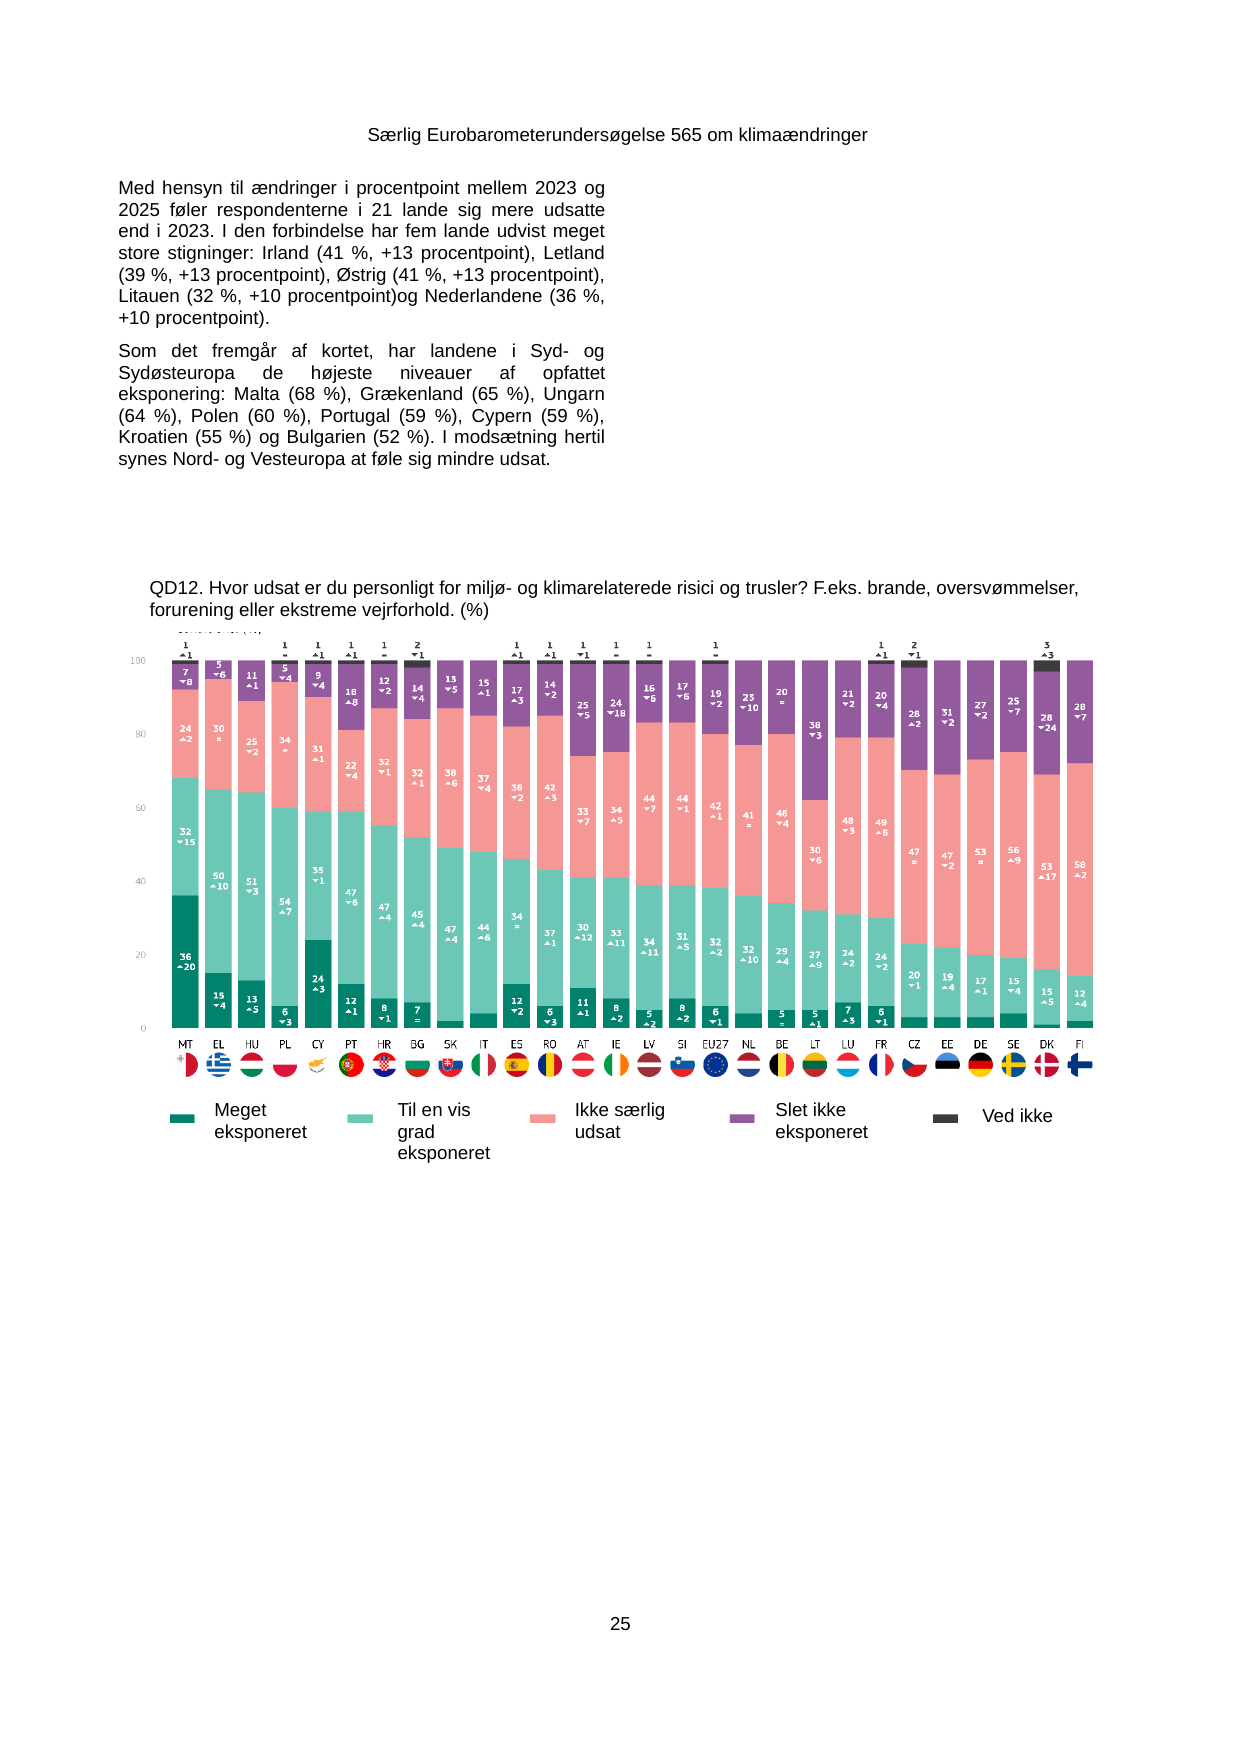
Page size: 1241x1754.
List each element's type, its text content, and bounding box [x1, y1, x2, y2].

text Med hensyn til ændringer i procentpoint mellem 2023 og 2025 føler respondenterne i 21 lande sig mere udsatte end i 2023. I den forbindelse har fem lande udvist meget store stigninger: Irland (41 %, +13 procentpoint), Letland (39 %, +13 procentpoint), Østrig (41 %, +13 procentpoint), Litauen (32 %, +10 procentpoint)og Nederlandene (36 %, +10 procentpoint). [118, 177, 605, 328]
text Som det fremgår af kortet, har landene i Syd- og Sydøsteuropa de højeste niveauer af opfattet eksponering: Malta (68 %), Grækenland (65 %), Ungarn (64 %), Polen (60 %), Portugal (59 %), Cypern (59 %), Kroatien (55 %) og Bulgarien (52 %). I modsætning hertil synes Nord- og Vesteuropa at føle sig mindre udsat. [118, 340, 605, 469]
picture [218, 1103, 226, 1113]
picture [164, 1103, 962, 1129]
picture [122, 632, 1101, 1081]
